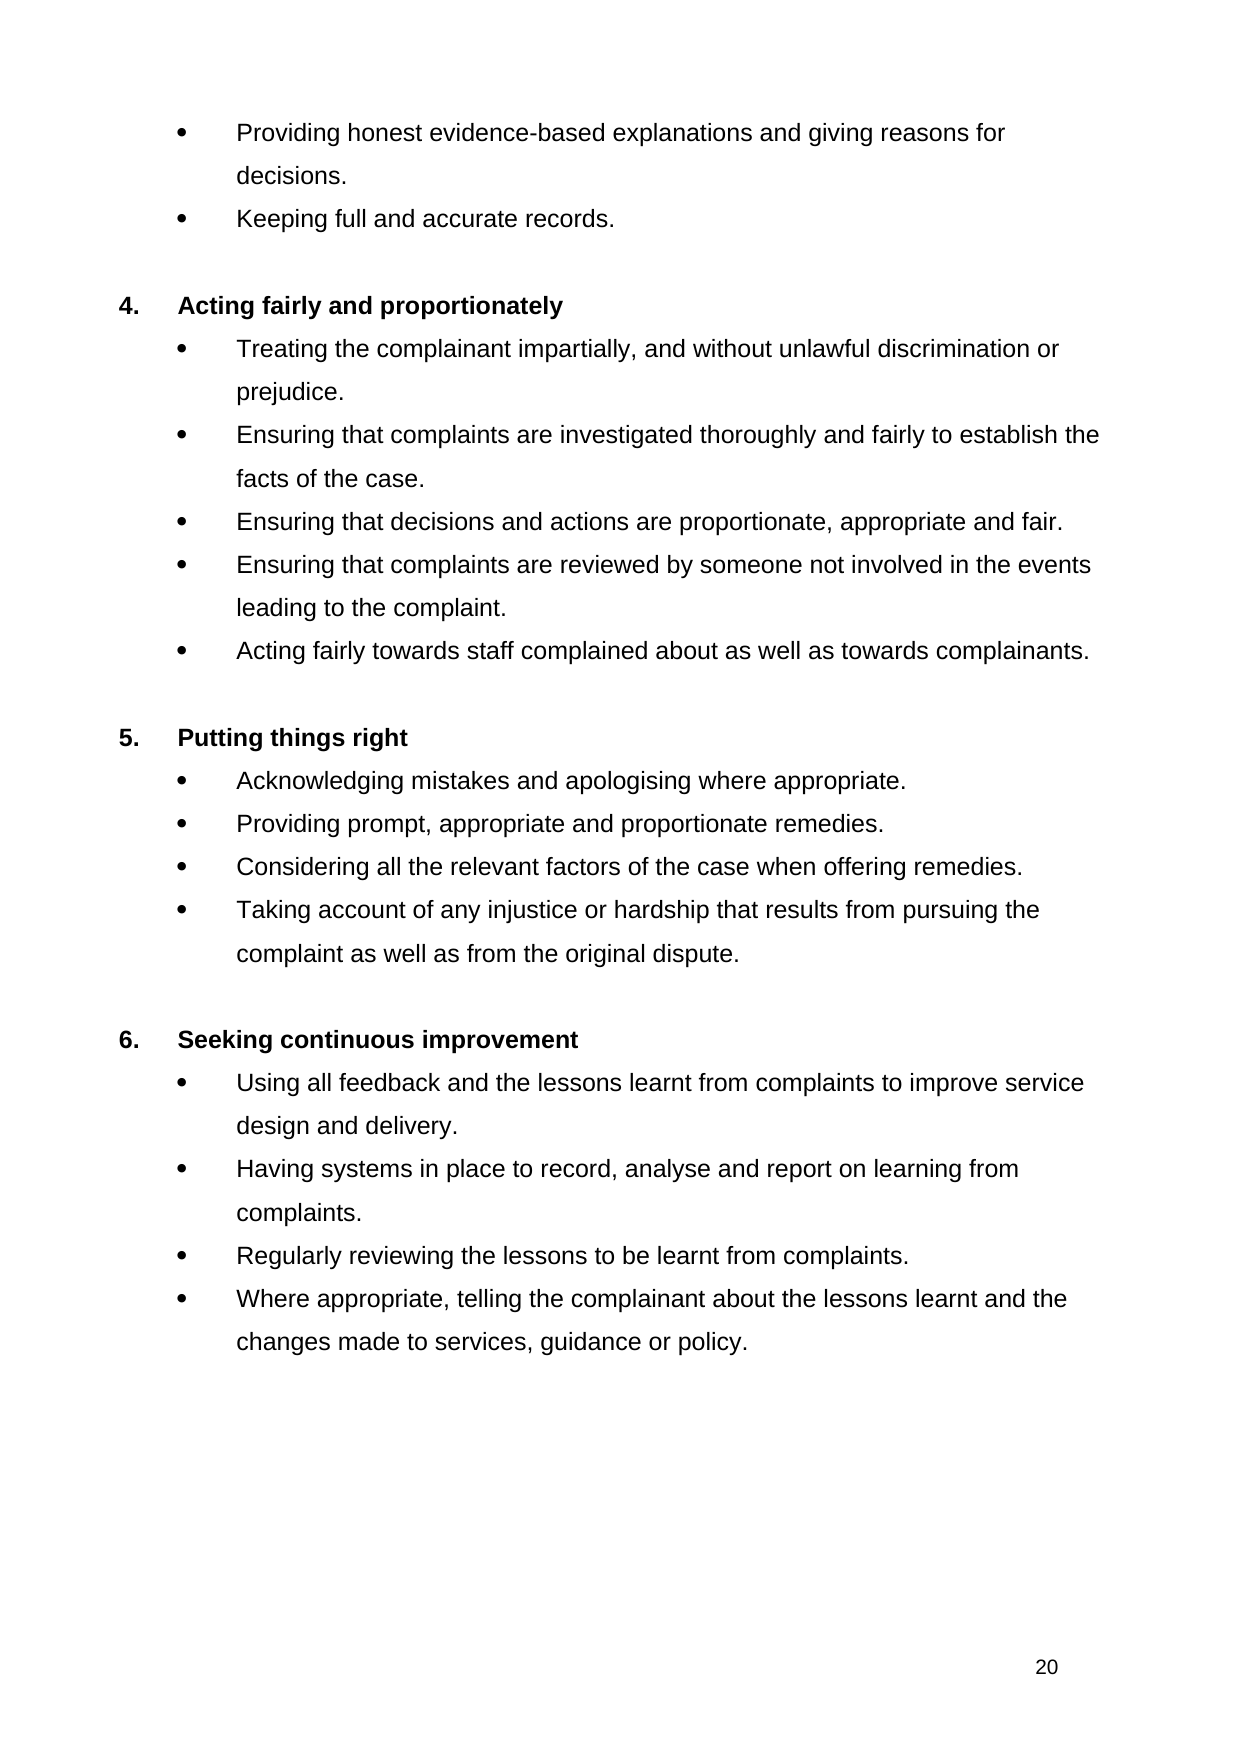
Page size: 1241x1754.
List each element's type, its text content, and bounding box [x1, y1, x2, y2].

list Ensuring that complaints are reviewed by someone not involved in the events leading to the complaint. [177, 550, 1122, 622]
list Ensuring that decisions and actions are proportionate, appropriate and fair. [177, 507, 1122, 536]
list Considering all the relevant factors of the case when offering remedies. [177, 852, 1122, 881]
list Where appropriate, telling the complainant about the lessons learnt and the changes made to services, guidance or policy. [177, 1284, 1122, 1356]
list Taking account of any injustice or hardship that results from pursuing the complaint as well as from the original dispute. [177, 895, 1122, 967]
list Acting fairly towards staff complained about as well as towards complainants. [177, 636, 1122, 665]
list Using all feedback and the lessons learnt from complaints to improve service design and delivery. [177, 1068, 1122, 1140]
list Having systems in place to record, analyse and report on learning from complaints. [177, 1154, 1122, 1226]
text 4. Acting fairly and proportionately [119, 291, 1122, 319]
list Providing honest evidence-based explanations and giving reasons for decisions. [177, 118, 1122, 190]
text 5. Putting things right [119, 723, 1122, 751]
list Providing prompt, appropriate and proportionate remedies. [177, 809, 1122, 838]
list Ensuring that complaints are investigated thoroughly and fairly to establish the facts of the case. [177, 420, 1122, 492]
list Acknowledging mistakes and apologising where appropriate. [177, 766, 1122, 794]
text 6. Seeking continuous improvement [119, 1025, 1122, 1054]
list Treating the complainant impartially, and without unlawful discrimination or prejudice. [177, 334, 1122, 406]
list Keeping full and accurate records. [177, 204, 1122, 233]
list Regularly reviewing the lessons to be learnt from complaints. [177, 1241, 1122, 1269]
